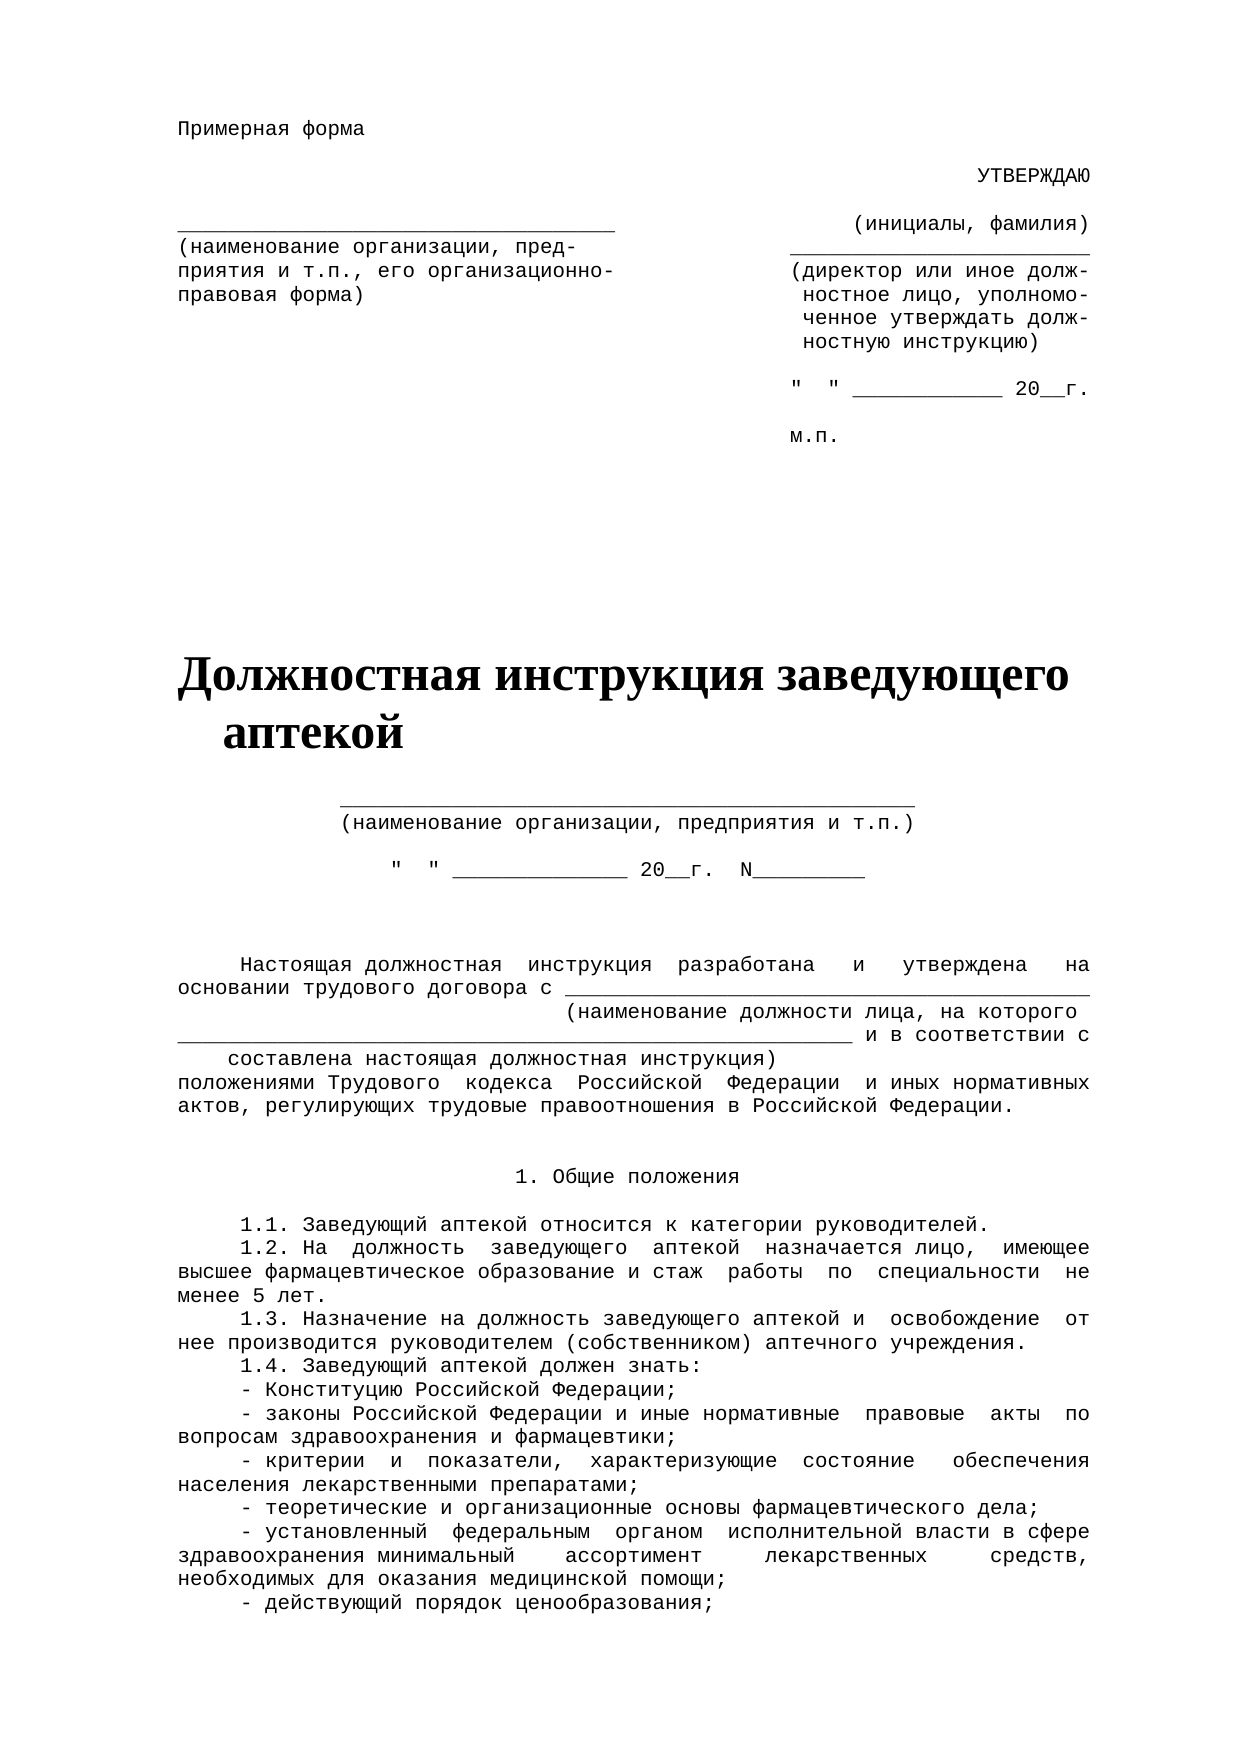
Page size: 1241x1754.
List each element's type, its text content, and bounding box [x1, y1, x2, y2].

text ___________________________________ (инициалы, фамилия) [177, 213, 1152, 236]
text УТВЕРЖДАЮ [177, 165, 1152, 189]
text ______________________________________________________ и в соответствии с [177, 1024, 1152, 1048]
text составлена настоящая должностная инструкция) [177, 1048, 1152, 1072]
text " " ______________ 20__г. N_________ [177, 859, 1152, 883]
subtitle Должностная инструкция заведующего аптекой [177, 644, 1152, 759]
text - законы Российской Федерации и иные нормативные правовые акты по [177, 1403, 1152, 1426]
text 1.1. Заведующий аптекой относится к категории руководителей. [177, 1214, 1152, 1237]
text м.п. [177, 426, 1152, 449]
text необходимых для оказания медицинской помощи; [177, 1568, 1152, 1592]
text населения лекарственными препаратами; [177, 1474, 1152, 1497]
text правовая форма) ностное лицо, уполномо- [177, 284, 1152, 307]
text " " ____________ 20__г. [177, 378, 1152, 402]
text положениями Трудового кодекса Российской Федерации и иных нормативных [177, 1072, 1152, 1095]
text нее производится руководителем (собственником) аптечного учреждения. [177, 1332, 1152, 1356]
text здравоохранения минимальный ассортимент лекарственных средств, [177, 1545, 1152, 1568]
text ченное утверждать долж- [177, 307, 1152, 331]
text 1.4. Заведующий аптекой должен знать: [177, 1356, 1152, 1379]
text 1.3. Назначение на должность заведующего аптекой и освобождение от [177, 1308, 1152, 1332]
text (наименование организации, пред- ________________________ [177, 236, 1152, 260]
text ностную инструкцию) [177, 331, 1152, 354]
text актов, регулирующих трудовые правоотношения в Российской Федерации. [177, 1095, 1152, 1119]
text - теоретические и организационные основы фармацевтического дела; [177, 1497, 1152, 1521]
text - критерии и показатели, характеризующие состояние обеспечения [177, 1450, 1152, 1474]
text вопросам здравоохранения и фармацевтики; [177, 1426, 1152, 1450]
text основании трудового договора с __________________________________________ [177, 977, 1152, 1001]
text менее 5 лет. [177, 1284, 1152, 1308]
text Настоящая должностная инструкция разработана и утверждена на [177, 953, 1152, 977]
text - действующий порядок ценообразования; [177, 1592, 1152, 1616]
text высшее фармацевтическое образование и стаж работы по специальности не [177, 1261, 1152, 1284]
text (наименование организации, предприятия и т.п.) [177, 812, 1152, 835]
text - установленный федеральным органом исполнительной власти в сфере [177, 1521, 1152, 1545]
text ______________________________________________ [177, 788, 1152, 812]
text 1.2. На должность заведующего аптекой назначается лицо, имеющее [177, 1237, 1152, 1261]
text (наименование должности лица, на которого [177, 1001, 1152, 1024]
text приятия и т.п., его организационно- (директор или иное долж- [177, 260, 1152, 284]
text 1. Общие положения [177, 1166, 1152, 1190]
text Примерная форма [177, 118, 1152, 142]
text - Конституцию Российской Федерации; [177, 1379, 1152, 1403]
